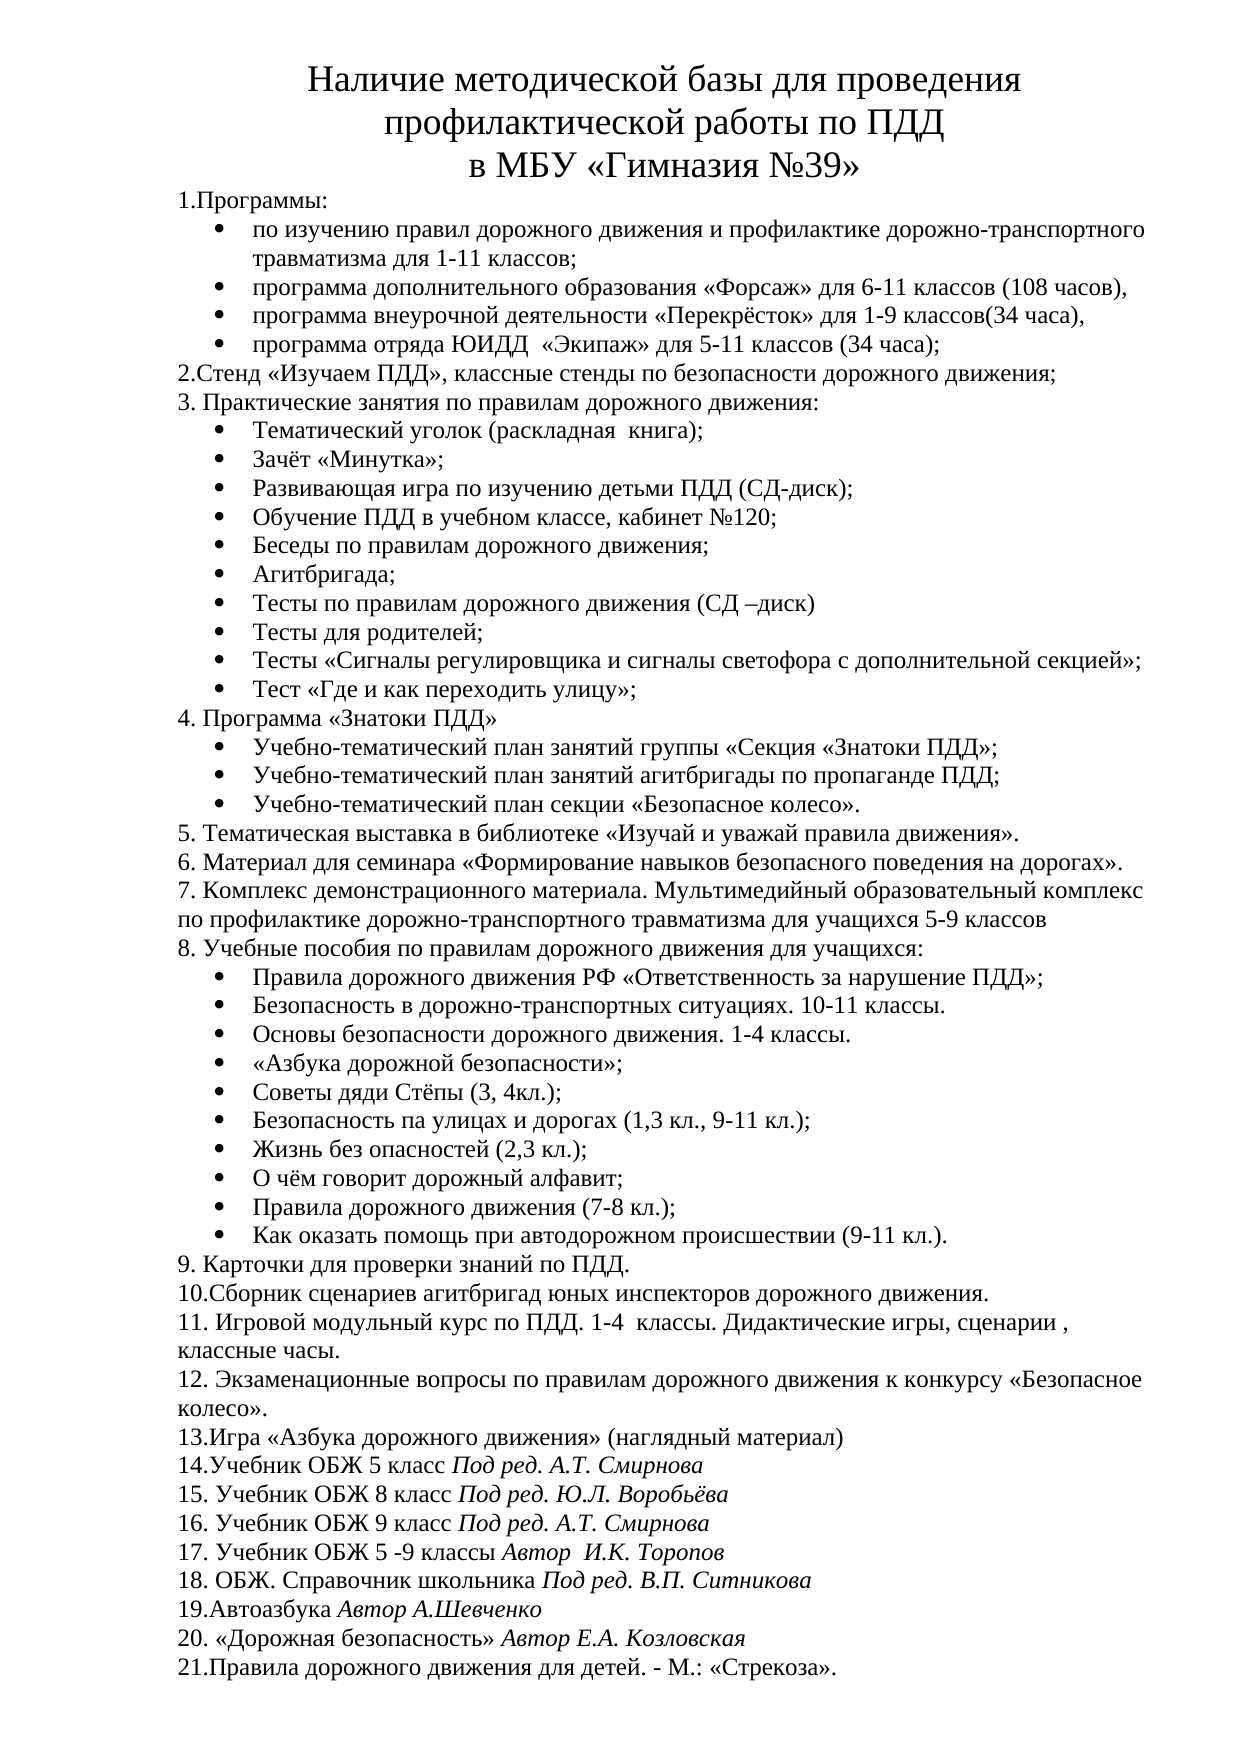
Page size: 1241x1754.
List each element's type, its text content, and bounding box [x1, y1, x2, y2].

list Агитбригада; [215, 559, 1152, 588]
text 14.Учебник ОБЖ 5 класс Под ред. А.Т. Смирнова [177, 1451, 1152, 1479]
list Как оказать помощь при автодорожном происшествии (9-11 кл.). [215, 1221, 1152, 1249]
list Развивающая игра по изучению детьми ПДД (СД-диск); [215, 473, 1152, 502]
text 3. Практические занятия по правилам дорожного движения: [177, 387, 1152, 416]
text 7. Комплекс демонстрационного материала. Мультимедийный образовательный комплекс по профилактике дорожно-транспортного травматизма для учащихся 5-9 классов [177, 876, 1152, 933]
text 17. Учебник ОБЖ 5 -9 классы Автор И.К. Торопов [177, 1537, 1152, 1566]
list «Азбука дорожной безопасности»; [215, 1048, 1152, 1077]
text 11. Игровой модульный курс по ПДД. 1-4 классы. Дидактические игры, сценарии , классные часы. [177, 1307, 1152, 1364]
list программа отряда ЮИДД «Экипаж» для 5-11 классов (34 часа); [215, 329, 1152, 358]
list Тематический уголок (раскладная книга); [215, 416, 1152, 444]
list Основы безопасности дорожного движения. 1-4 классы. [215, 1019, 1152, 1048]
list Тесты «Сигналы регулировщика и сигналы светофора с дополнительной секцией»; [215, 646, 1152, 674]
list Учебно-тематический план секции «Безопасное колесо». [215, 789, 1152, 818]
text 19.Автоазбука Автор А.Шевченко [177, 1594, 1152, 1623]
list Жизнь без опасностей (2,3 кл.); [215, 1134, 1152, 1163]
text 20. «Дорожная безопасность» Автор Е.А. Козловская [177, 1623, 1152, 1652]
text 4. Программа «Знатоки ПДД» [177, 703, 1152, 732]
list программа дополнительного образования «Форсаж» для 6-11 классов (108 часов), [215, 272, 1152, 301]
list Тесты по правилам дорожного движения (СД –диск) [215, 588, 1152, 617]
list Обучение ПДД в учебном классе, кабинет №120; [215, 502, 1152, 531]
text 1.Программы: [177, 186, 1152, 214]
list Зачёт «Минутка»; [215, 444, 1152, 473]
list О чём говорит дорожный алфавит; [215, 1163, 1152, 1192]
text 5. Тематическая выставка в библиотеке «Изучай и уважай правила движения». [177, 818, 1152, 847]
text 2.Стенд «Изучаем ПДД», классные стенды по безопасности дорожного движения; [177, 358, 1152, 387]
text в МБУ «Гимназия №39» [177, 142, 1152, 186]
text 13.Игра «Азбука дорожного движения» (наглядный материал) [177, 1422, 1152, 1451]
text 18. ОБЖ. Справочник школьника Под ред. В.П. Ситникова [177, 1566, 1152, 1594]
text 8. Учебные пособия по правилам дорожного движения для учащихся: [177, 933, 1152, 962]
list Учебно-тематический план занятий группы «Секция «Знатоки ПДД»; [215, 732, 1152, 761]
list Правила дорожного движения РФ «Ответственность за нарушение ПДД»; [215, 962, 1152, 991]
list Правила дорожного движения (7-8 кл.); [215, 1192, 1152, 1221]
text 6. Материал для семинара «Формирование навыков безопасного поведения на дорогах». [177, 847, 1152, 876]
text 21.Правила дорожного движения для детей. - М.: «Стрекоза». [177, 1652, 1152, 1681]
list Учебно-тематический план занятий агитбригады по пропаганде ПДД; [215, 761, 1152, 789]
list Тесты для родителей; [215, 617, 1152, 646]
text Наличие методической базы для проведения профилактической работы по ПДД [177, 56, 1152, 142]
list по изучению правил дорожного движения и профилактике дорожно-транспортного травматизма для 1-11 классов; [215, 214, 1152, 272]
text 12. Экзаменационные вопросы по правилам дорожного движения к конкурсу «Безопасное колесо». [177, 1364, 1152, 1422]
list Безопасность в дорожно-транспортных ситуациях. 10-11 классы. [215, 991, 1152, 1019]
text 10.Сборник сценариев агитбригад юных инспекторов дорожного движения. [177, 1278, 1152, 1307]
text 15. Учебник ОБЖ 8 класс Под ред. Ю.Л. Воробьёва [177, 1479, 1152, 1508]
list Беседы по правилам дорожного движения; [215, 531, 1152, 559]
list программа внеурочной деятельности «Перекрёсток» для 1-9 классов(34 часа), [215, 301, 1152, 329]
list Тест «Где и как переходить улицу»; [215, 674, 1152, 703]
text 16. Учебник ОБЖ 9 класс Под ред. А.Т. Смирнова [177, 1508, 1152, 1537]
text 9. Карточки для проверки знаний по ПДД. [177, 1249, 1152, 1278]
list Советы дяди Стёпы (3, 4кл.); [215, 1077, 1152, 1106]
list Безопасность па улицах и дорогах (1,3 кл., 9-11 кл.); [215, 1106, 1152, 1134]
